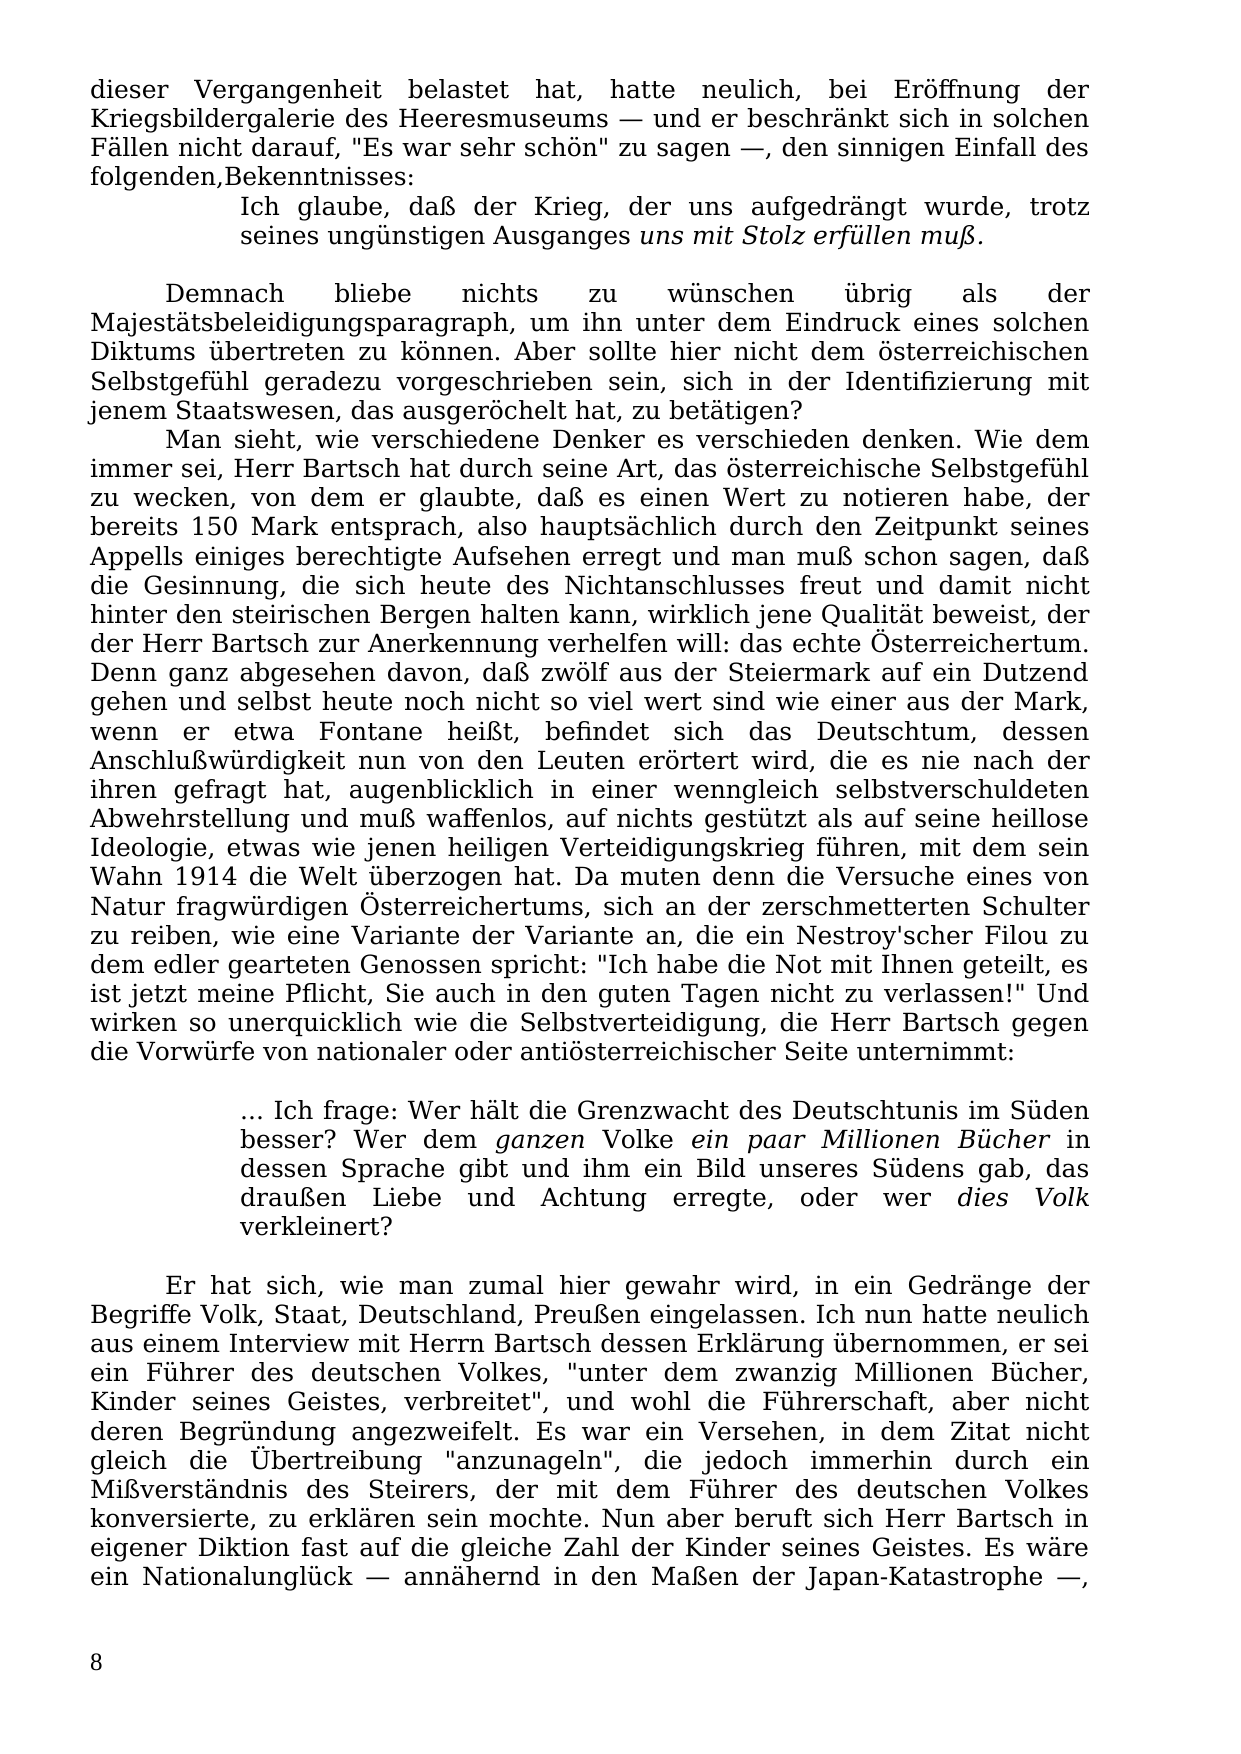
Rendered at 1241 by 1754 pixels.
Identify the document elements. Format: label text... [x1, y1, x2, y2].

text ... Ich frage: Wer hält die Grenzwacht des Deutschtunis im Süden besser? Wer dem ganzen Volke ein paar Millionen Bücher in dessen Sprache gibt und ihm ein Bild unseres Südens gab, das draußen Liebe und Achtung erregte, oder wer dies Volk verkleinert? [240, 1096, 1091, 1242]
text Demnach bliebe nichts zu wünschen übrig als der Majestätsbeleidigungsparagraph, um ihn unter dem Eindruck eines solchen Diktums übertreten zu können. Aber sollte hier nicht dem österreichischen Selbstgefühl geradezu vorgeschrieben sein, sich in der Identifizierung mit jenem Staatswesen, das ausgeröchelt hat, zu betätigen? [90, 279, 1091, 425]
text dieser Vergangenheit belastet hat, hatte neulich, bei Eröffnung der Kriegsbildergalerie des Heeresmuseums — und er beschränkt sich in solchen Fällen nicht darauf, "Es war sehr schön" zu sagen —, den sinnigen Einfall des folgenden,Bekenntnisses: [90, 75, 1091, 192]
text Ich glaube, daß der Krieg, der uns aufgedrängt wurde, trotz seines ungünstigen Ausganges uns mit Stolz erfüllen muß. [240, 192, 1091, 250]
text Er hat sich, wie man zumal hier gewahr wird, in ein Gedränge der Begriffe Volk, Staat, Deutschland, Preußen eingelassen. Ich nun hatte neulich aus einem Interview mit Herrn Bartsch dessen Erklärung übernommen, er sei ein Führer des deutschen Volkes, "unter dem zwanzig Millionen Bücher, Kinder seines Geistes, verbreitet", und wohl die Führerschaft, aber nicht deren Begründung angezweifelt. Es war ein Versehen, in dem Zitat nicht gleich die Übertreibung "anzunageln", die jedoch immerhin durch ein Mißverständnis des Steirers, der mit dem Führer des deutschen Volkes konversierte, zu erklären sein mochte. Nun aber beruft sich Herr Bartsch in eigener Diktion fast auf die gleiche Zahl der Kinder seines Geistes. Es wäre ein Nationalunglück — annähernd in den Maßen der Japan-Katastrophe —, [90, 1271, 1091, 1592]
text Man sieht, wie verschiedene Denker es verschieden denken. Wie dem immer sei, Herr Bartsch hat durch seine Art, das österreichische Selbstgefühl zu wecken, von dem er glaubte, daß es einen Wert zu notieren habe, der bereits 150 Mark entsprach, also hauptsächlich durch den Zeitpunkt seines Appells einiges berechtigte Aufsehen erregt und man muß schon sagen, daß die Gesinnung, die sich heute des Nichtanschlusses freut und damit nicht hinter den steirischen Bergen halten kann, wirklich jene Qualität beweist, der der Herr Bartsch zur Anerkennung verhelfen will: das echte Österreichertum. Denn ganz abgesehen davon, daß zwölf aus der Steiermark auf ein Dutzend gehen und selbst heute noch nicht so viel wert sind wie einer aus der Mark, wenn er etwa Fontane heißt, befindet sich das Deutschtum, dessen Anschlußwürdigkeit nun von den Leuten erörtert wird, die es nie nach der ihren gefragt hat, augenblicklich in einer wenngleich selbstverschuldeten Abwehrstellung und muß waffenlos, auf nichts gestützt als auf seine heillose Ideologie, etwas wie jenen heiligen Verteidigungskrieg führen, mit dem sein Wahn 1914 die Welt überzogen hat. Da muten denn die Versuche eines von Natur fragwürdigen Österreichertums, sich an der zerschmetterten Schulter zu reiben, wie eine Variante der Variante an, die ein Nestroy'scher Filou zu dem edler gearteten Genossen spricht: "Ich habe die Not mit Ihnen geteilt, es ist jetzt meine Pflicht, Sie auch in den guten Tagen nicht zu verlassen!" Und wirken so unerquicklich wie die Selbstverteidigung, die Herr Bartsch gegen die Vorwürfe von nationaler oder antiösterreichischer Seite unternimmt: [90, 425, 1091, 1067]
